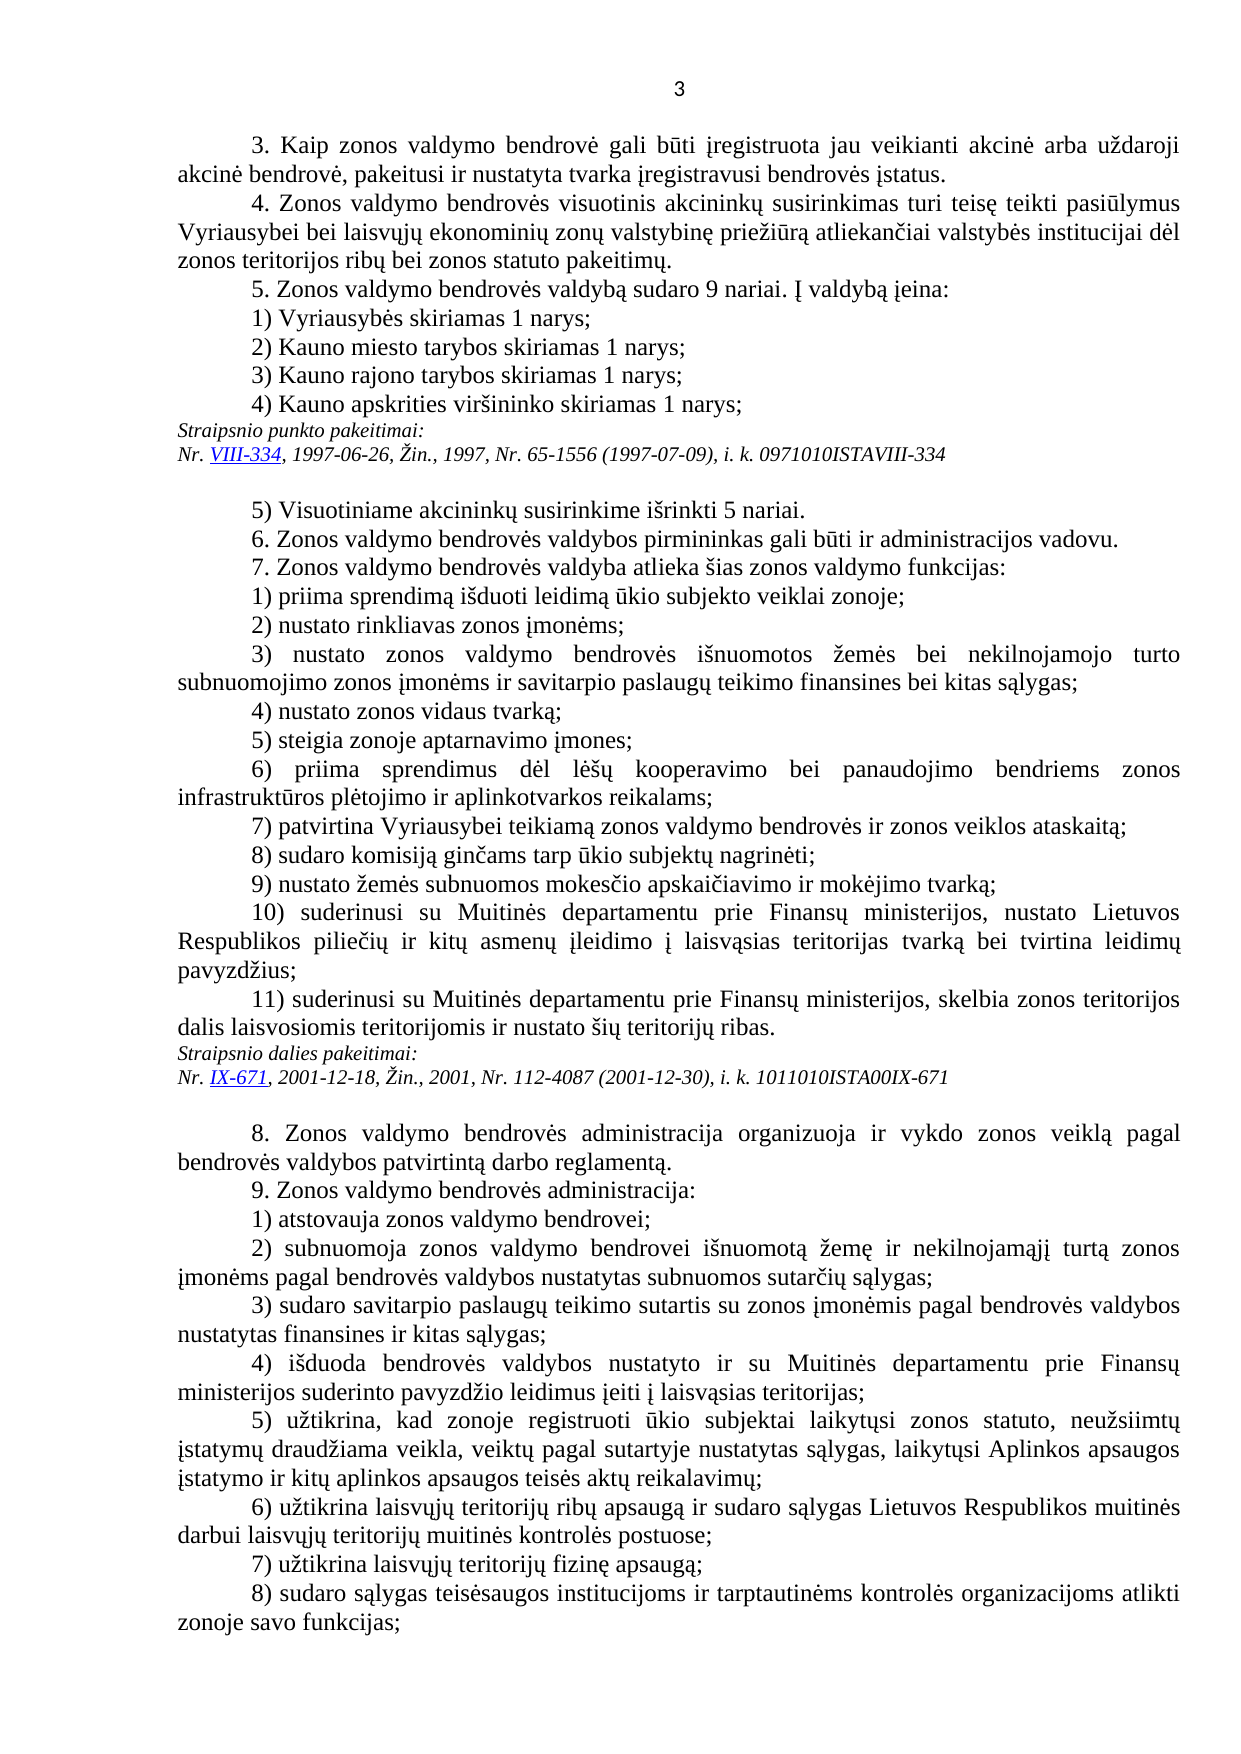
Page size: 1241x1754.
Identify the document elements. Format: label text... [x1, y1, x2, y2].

text 4) išduoda bendrovės valdybos nustatyto ir su Muitinės departamentu prie Finansų ministerijos suderinto pavyzdžio leidimus įeiti į laisvąsias teritorijas; [177, 1348, 1181, 1406]
text 5. Zonos valdymo bendrovės valdybą sudaro 9 nariai. Į valdybą įeina: [177, 274, 1181, 303]
text 1) priima sprendimą išduoti leidimą ūkio subjekto veiklai zonoje; [177, 581, 1181, 610]
text 11) suderinusi su Muitinės departamentu prie Finansų ministerijos, skelbia zonos teritorijos dalis laisvosiomis teritorijomis ir nustato šių teritorijų ribas. [177, 984, 1181, 1041]
text 5) steigia zonoje aptarnavimo įmones; [177, 725, 1181, 754]
text 6) užtikrina laisvųjų teritorijų ribų apsaugą ir sudaro sąlygas Lietuvos Respublikos muitinės darbui laisvųjų teritorijų muitinės kontrolės postuose; [177, 1492, 1181, 1549]
text 6. Zonos valdymo bendrovės valdybos pirmininkas gali būti ir administracijos vadovu. [177, 524, 1181, 552]
text Straipsnio dalies pakeitimai: [177, 1041, 1181, 1065]
text 8) sudaro sąlygas teisėsaugos institucijoms ir tarptautinėms kontrolės organizacijoms atlikti zonoje savo funkcijas; [177, 1578, 1181, 1636]
text 9) nustato žemės subnuomos mokesčio apskaičiavimo ir mokėjimo tvarką; [177, 869, 1181, 897]
text 2) subnuomoja zonos valdymo bendrovei išnuomotą žemę ir nekilnojamąjį turtą zonos įmonėms pagal bendrovės valdybos nustatytas subnuomos sutarčių sąlygas; [177, 1233, 1181, 1291]
text 6) priima sprendimus dėl lėšų kooperavimo bei panaudojimo bendriems zonos infrastruktūros plėtojimo ir aplinkotvarkos reikalams; [177, 754, 1181, 811]
text 4) Kauno apskrities viršininko skiriamas 1 narys; [177, 389, 1181, 418]
text 2) nustato rinkliavas zonos įmonėms; [177, 610, 1181, 639]
text Nr. IX-671, 2001-12-18, Žin., 2001, Nr. 112-4087 (2001-12-30), i. k. 1011010ISTA00IX-671 [177, 1065, 1181, 1089]
text 1) atstovauja zonos valdymo bendrovei; [177, 1204, 1181, 1233]
text 3) nustato zonos valdymo bendrovės išnuomotos žemės bei nekilnojamojo turto subnuomojimo zonos įmonėms ir savitarpio paslaugų teikimo finansines bei kitas sąlygas; [177, 639, 1181, 696]
text 5) užtikrina, kad zonoje registruoti ūkio subjektai laikytųsi zonos statuto, neužsiimtų įstatymų draudžiama veikla, veiktų pagal sutartyje nustatytas sąlygas, laikytųsi Aplinkos apsaugos įstatymo ir kitų aplinkos apsaugos teisės aktų reikalavimų; [177, 1406, 1181, 1492]
text 7) užtikrina laisvųjų teritorijų fizinę apsaugą; [177, 1549, 1181, 1578]
text 7. Zonos valdymo bendrovės valdyba atlieka šias zonos valdymo funkcijas: [177, 552, 1181, 581]
text 3. Kaip zonos valdymo bendrovė gali būti įregistruota jau veikianti akcinė arba uždaroji akcinė bendrovė, pakeitusi ir nustatyta tvarka įregistravusi bendrovės įstatus. [177, 131, 1181, 188]
text 4) nustato zonos vidaus tvarką; [177, 696, 1181, 725]
text 4. Zonos valdymo bendrovės visuotinis akcininkų susirinkimas turi teisę teikti pasiūlymus Vyriausybei bei laisvųjų ekonominių zonų valstybinę priežiūrą atliekančiai valstybės institucijai dėl zonos teritorijos ribų bei zonos statuto pakeitimų. [177, 188, 1181, 274]
text 3) Kauno rajono tarybos skiriamas 1 narys; [177, 361, 1181, 389]
text 3) sudaro savitarpio paslaugų teikimo sutartis su zonos įmonėmis pagal bendrovės valdybos nustatytas finansines ir kitas sąlygas; [177, 1291, 1181, 1348]
text 2) Kauno miesto tarybos skiriamas 1 narys; [177, 332, 1181, 361]
text 8) sudaro komisiją ginčams tarp ūkio subjektų nagrinėti; [177, 840, 1181, 869]
text 7) patvirtina Vyriausybei teikiamą zonos valdymo bendrovės ir zonos veiklos ataskaitą; [177, 811, 1181, 840]
text Straipsnio punkto pakeitimai: [177, 418, 1181, 442]
text 1) Vyriausybės skiriamas 1 narys; [177, 303, 1181, 332]
text 10) suderinusi su Muitinės departamentu prie Finansų ministerijos, nustato Lietuvos Respublikos piliečių ir kitų asmenų įleidimo į laisvąsias teritorijas tvarką bei tvirtina leidimų pavyzdžius; [177, 897, 1181, 984]
text Nr. VIII-334, 1997-06-26, Žin., 1997, Nr. 65-1556 (1997-07-09), i. k. 0971010ISTAVIII-334 [177, 442, 1181, 466]
text 9. Zonos valdymo bendrovės administracija: [177, 1176, 1181, 1204]
text 8. Zonos valdymo bendrovės administracija organizuoja ir vykdo zonos veiklą pagal bendrovės valdybos patvirtintą darbo reglamentą. [177, 1118, 1181, 1176]
text 5) Visuotiniame akcininkų susirinkime išrinkti 5 nariai. [177, 495, 1181, 524]
